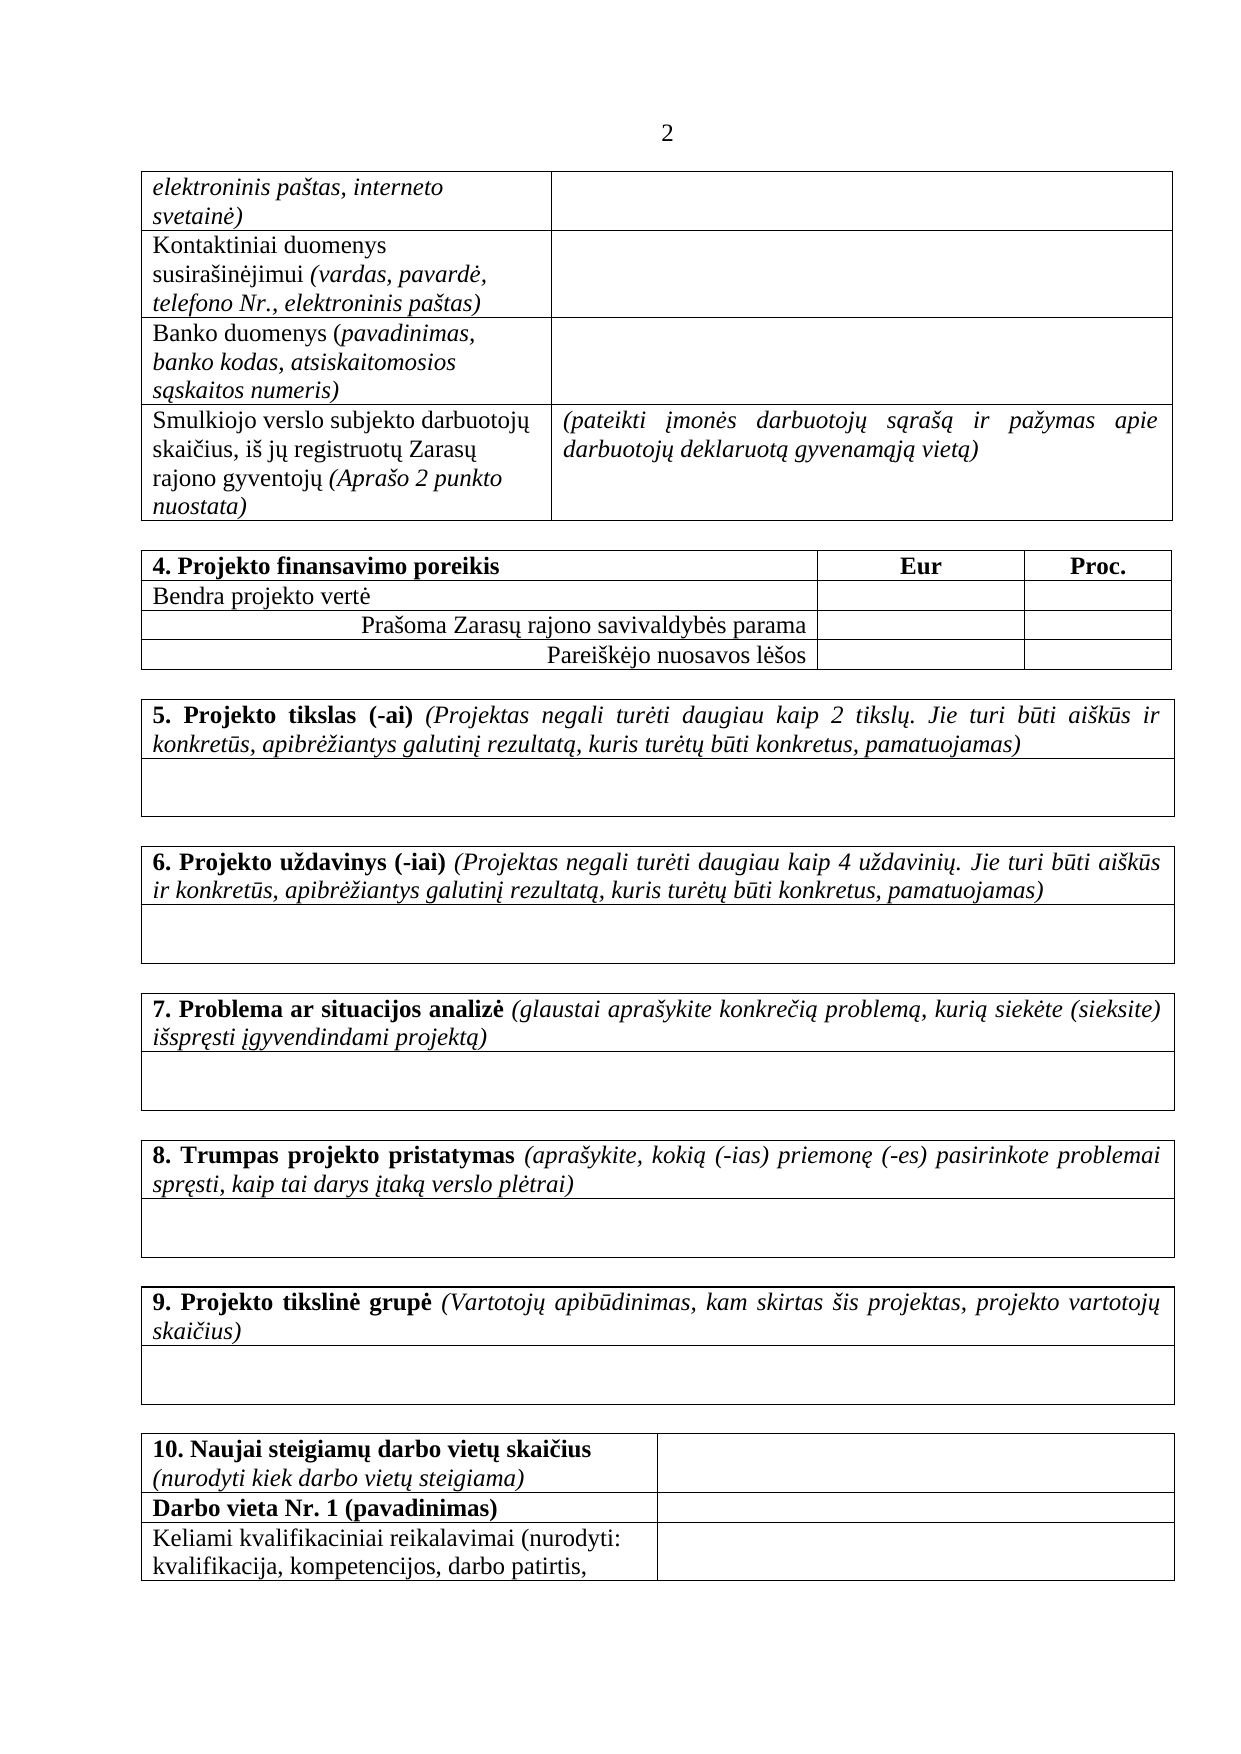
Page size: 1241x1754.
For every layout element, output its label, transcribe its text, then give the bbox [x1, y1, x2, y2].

table_cell [142, 1346, 1174, 1403]
table_header 7. Problema ar situacijos analizė (glaustai aprašykite konkrečią problemą, kurią siekėte (sieksite) išspręsti įgyvendindami projektą) [142, 994, 1174, 1051]
table_cell [142, 1199, 1174, 1257]
table_cell [658, 1493, 1174, 1522]
table_cell [142, 905, 1174, 963]
table_cell Banko duomenys (pavadinimas, banko kodas, atsiskaitomosios sąskaitos numeris) [142, 318, 551, 404]
table_cell Bendra projekto vertė [142, 581, 817, 609]
table_cell [552, 172, 1172, 229]
table_cell Pareiškėjo nuosavos lėšos [142, 640, 817, 669]
table_header Proc. [1025, 551, 1171, 580]
table_cell [818, 640, 1024, 669]
table_cell [552, 231, 1172, 317]
table_cell [142, 759, 1174, 816]
table_header 8. Trumpas projekto pristatymas (aprašykite, kokią (-ias) priemonę (-es) pasirinkote problemai spręsti, kaip tai darys įtaką verslo plėtrai) [142, 1141, 1174, 1198]
table_header 4. Projekto finansavimo poreikis [142, 551, 817, 580]
table_cell [1025, 611, 1171, 639]
table_cell [1025, 640, 1171, 669]
table_cell [552, 318, 1172, 404]
table_cell Kontaktiniai duomenys susirašinėjimui (vardas, pavardė, telefono Nr., elektroninis paštas) [142, 231, 551, 317]
table_header 5. Projekto tikslas (-ai) (Projektas negali turėti daugiau kaip 2 tikslų. Jie turi būti aiškūs ir konkretūs, apibrėžiantys galutinį rezultatą, kuris turėtų būti konkretus, pamatuojamas) [142, 700, 1174, 757]
table_cell [818, 611, 1024, 639]
table_cell [818, 581, 1024, 609]
table_header [658, 1434, 1174, 1492]
table_cell [658, 1523, 1174, 1580]
table_header Eur [818, 551, 1024, 580]
table_header 6. Projekto uždavinys (-iai) (Projektas negali turėti daugiau kaip 4 uždavinių. Jie turi būti aiškūs ir konkretūs, apibrėžiantys galutinį rezultatą, kuris turėtų būti konkretus, pamatuojamas) [142, 847, 1174, 904]
table_cell [1025, 581, 1171, 609]
table_cell [142, 1052, 1174, 1110]
table_cell Keliami kvalifikaciniai reikalavimai (nurodyti: kvalifikacija, kompetencijos, darbo patirtis, [142, 1523, 657, 1580]
table_cell Prašoma Zarasų rajono savivaldybės parama [142, 611, 817, 639]
table_header 9. Projekto tikslinė grupė (Vartotojų apibūdinimas, kam skirtas šis projektas, projekto vartotojų skaičius) [142, 1288, 1174, 1345]
table_cell Darbo vieta Nr. 1 (pavadinimas) [142, 1493, 657, 1522]
table_cell (pateikti įmonės darbuotojų sąrašą ir pažymas apie darbuotojų deklaruotą gyvenamąją vietą) [552, 405, 1172, 520]
table_cell elektroninis paštas, interneto svetainė) [142, 172, 551, 229]
table_header 10. Naujai steigiamų darbo vietų skaičius (nurodyti kiek darbo vietų steigiama) [142, 1434, 657, 1492]
table_cell Smulkiojo verslo subjekto darbuotojų skaičius, iš jų registruotų Zarasų rajono gyventojų (Aprašo 2 punkto nuostata) [142, 405, 551, 520]
